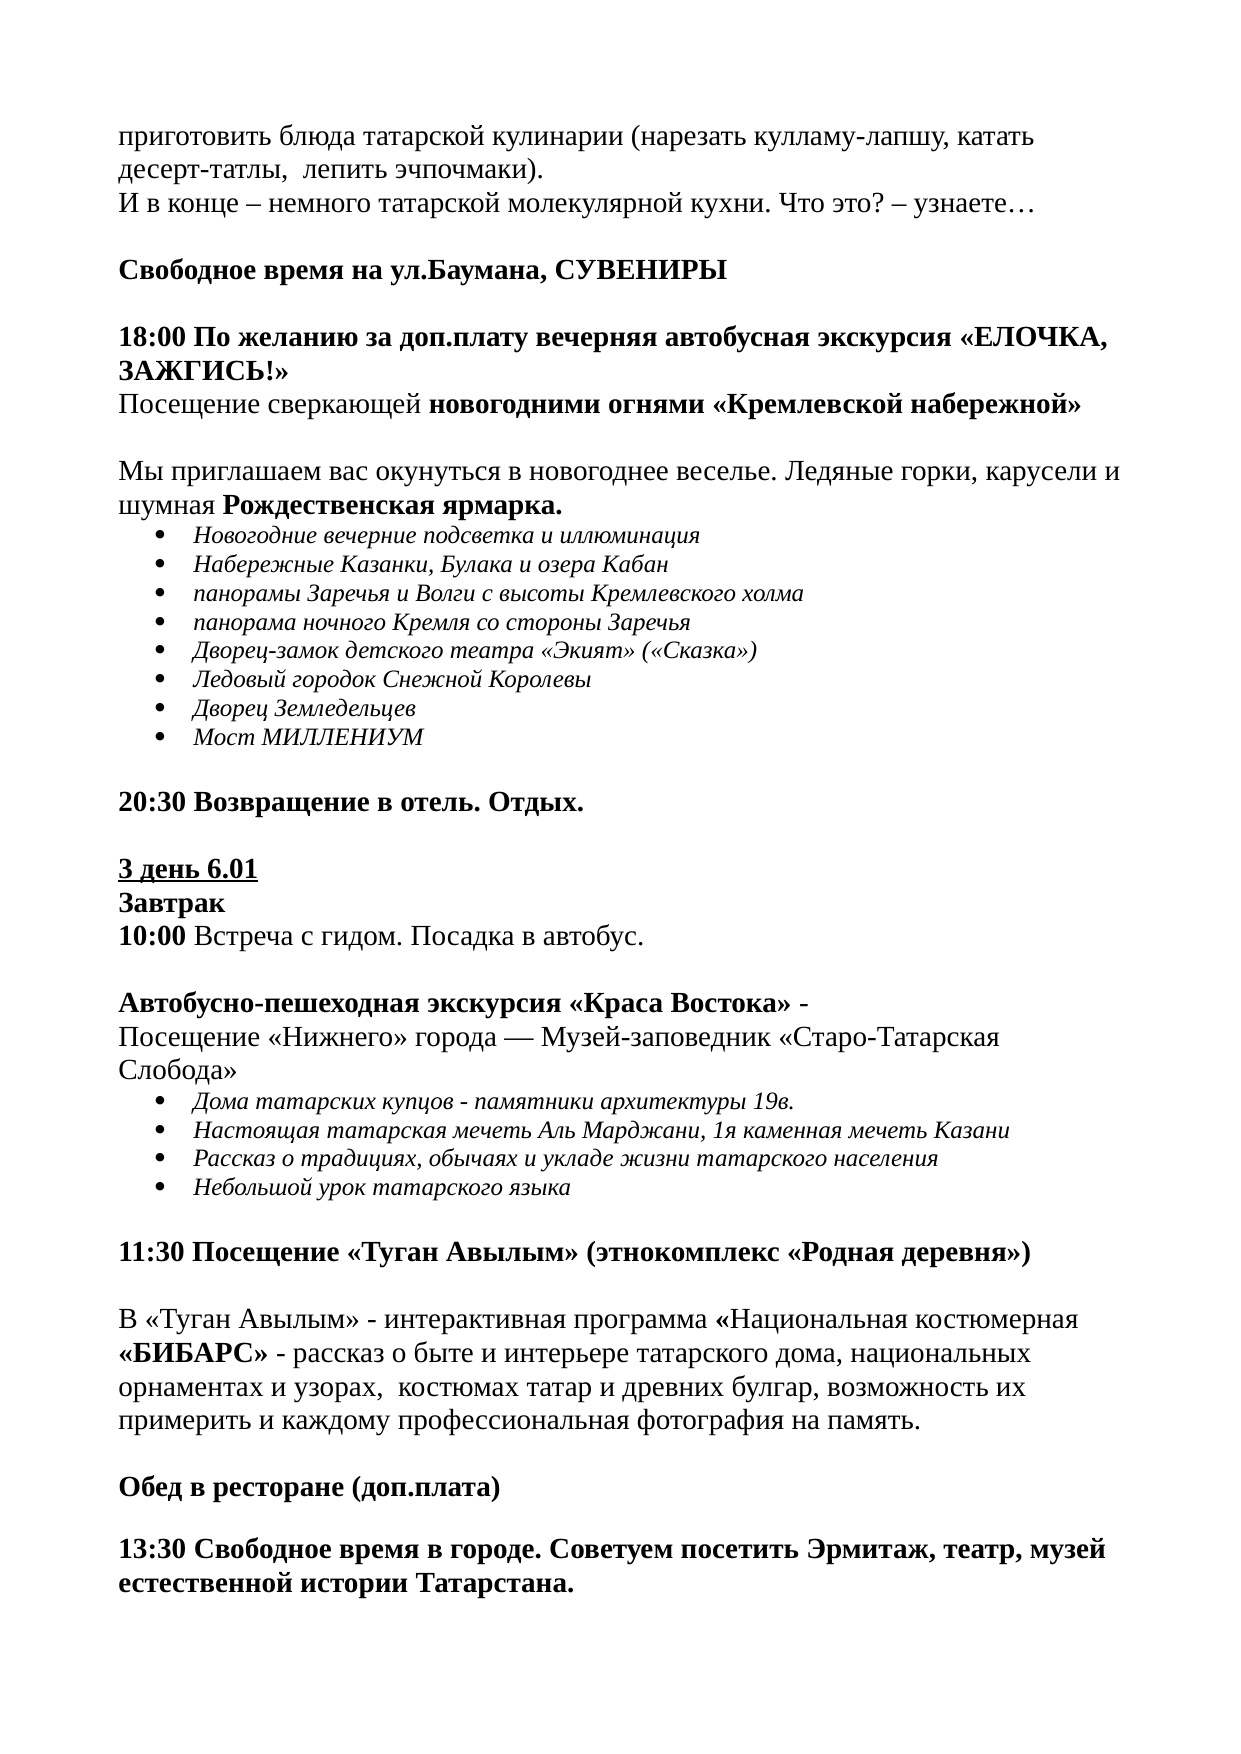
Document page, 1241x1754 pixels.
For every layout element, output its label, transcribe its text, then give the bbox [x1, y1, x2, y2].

list Новогодние вечерние подсветка и иллюминация [156, 521, 1122, 549]
text Свободное время на ул.Баумана, СУВЕНИРЫ [118, 252, 1122, 286]
text Автобусно-пешеходная экскурсия «Краса Востока» - [118, 985, 1122, 1019]
text В «Туган Авылым» - интерактивная программа «Национальная костюмерная «БИБАРС» - рассказ о быте и интерьере татарского дома, национальных орнаментах и узорах, костюмах татар и древних булгар, возможность их примерить и каждому профессиональная фотография на память. [118, 1302, 1122, 1436]
list Рассказ о традициях, обычаях и укладе жизни татарского населения [156, 1143, 1122, 1172]
list панорама ночного Кремля со стороны Заречья [156, 607, 1122, 636]
list Ледовый городок Снежной Королевы [156, 664, 1122, 693]
list Набережные Казанки, Булака и озера Кабан [156, 549, 1122, 578]
text 20:30 Возвращение в отель. Отдых. [118, 784, 1122, 818]
text 13:30 Свободное время в городе. Советуем посетить Эрмитаж, театр, музей естественной истории Татарстана. [118, 1532, 1122, 1599]
list Мост МИЛЛЕНИУМ [156, 722, 1122, 751]
text 18:00 По желанию за доп.плату вечерняя автобусная экскурсия «ЕЛОЧКА, ЗАЖГИСЬ!» [118, 319, 1122, 386]
text Посещение сверкающей новогодними огнями «Кремлевской набережной» [118, 386, 1122, 420]
text Обед в ресторане (доп.плата) [118, 1469, 1122, 1503]
list Дворец-замок детского театра «Экият» («Сказка») [156, 636, 1122, 664]
list Дома татарских купцов - памятники архитектуры 19в. [156, 1086, 1122, 1115]
list Небольшой урок татарского языка [156, 1172, 1122, 1201]
list Настоящая татарская мечеть Аль Марджани, 1я каменная мечеть Казани [156, 1115, 1122, 1143]
text Завтрак [118, 885, 1122, 918]
text Мы приглашаем вас окунуться в новогоднее веселье. Ледяные горки, карусели и шумная Рождественская ярмарка. [118, 453, 1122, 521]
text И в конце – немного татарской молекулярной кухни. Что это? – узнаете…  [118, 185, 1122, 219]
text 10:00 Встреча с гидом. Посадка в автобус. [118, 918, 1122, 952]
text 11:30 Посещение «Туган Авылым» (этнокомплекс «Родная деревня») [118, 1234, 1122, 1268]
list Дворец Земледельцев [156, 693, 1122, 722]
text 3 день 6.01 [118, 851, 1122, 885]
text приготовить блюда татарской кулинарии (нарезать кулламу-лапшу, катать десерт-татлы, лепить эчпочмаки). [118, 118, 1122, 185]
list панорамы Заречья и Волги с высоты Кремлевского холма [156, 578, 1122, 607]
text Посещение «Нижнего» города — Музей-заповедник «Старо-Татарская Слобода» [118, 1019, 1122, 1086]
